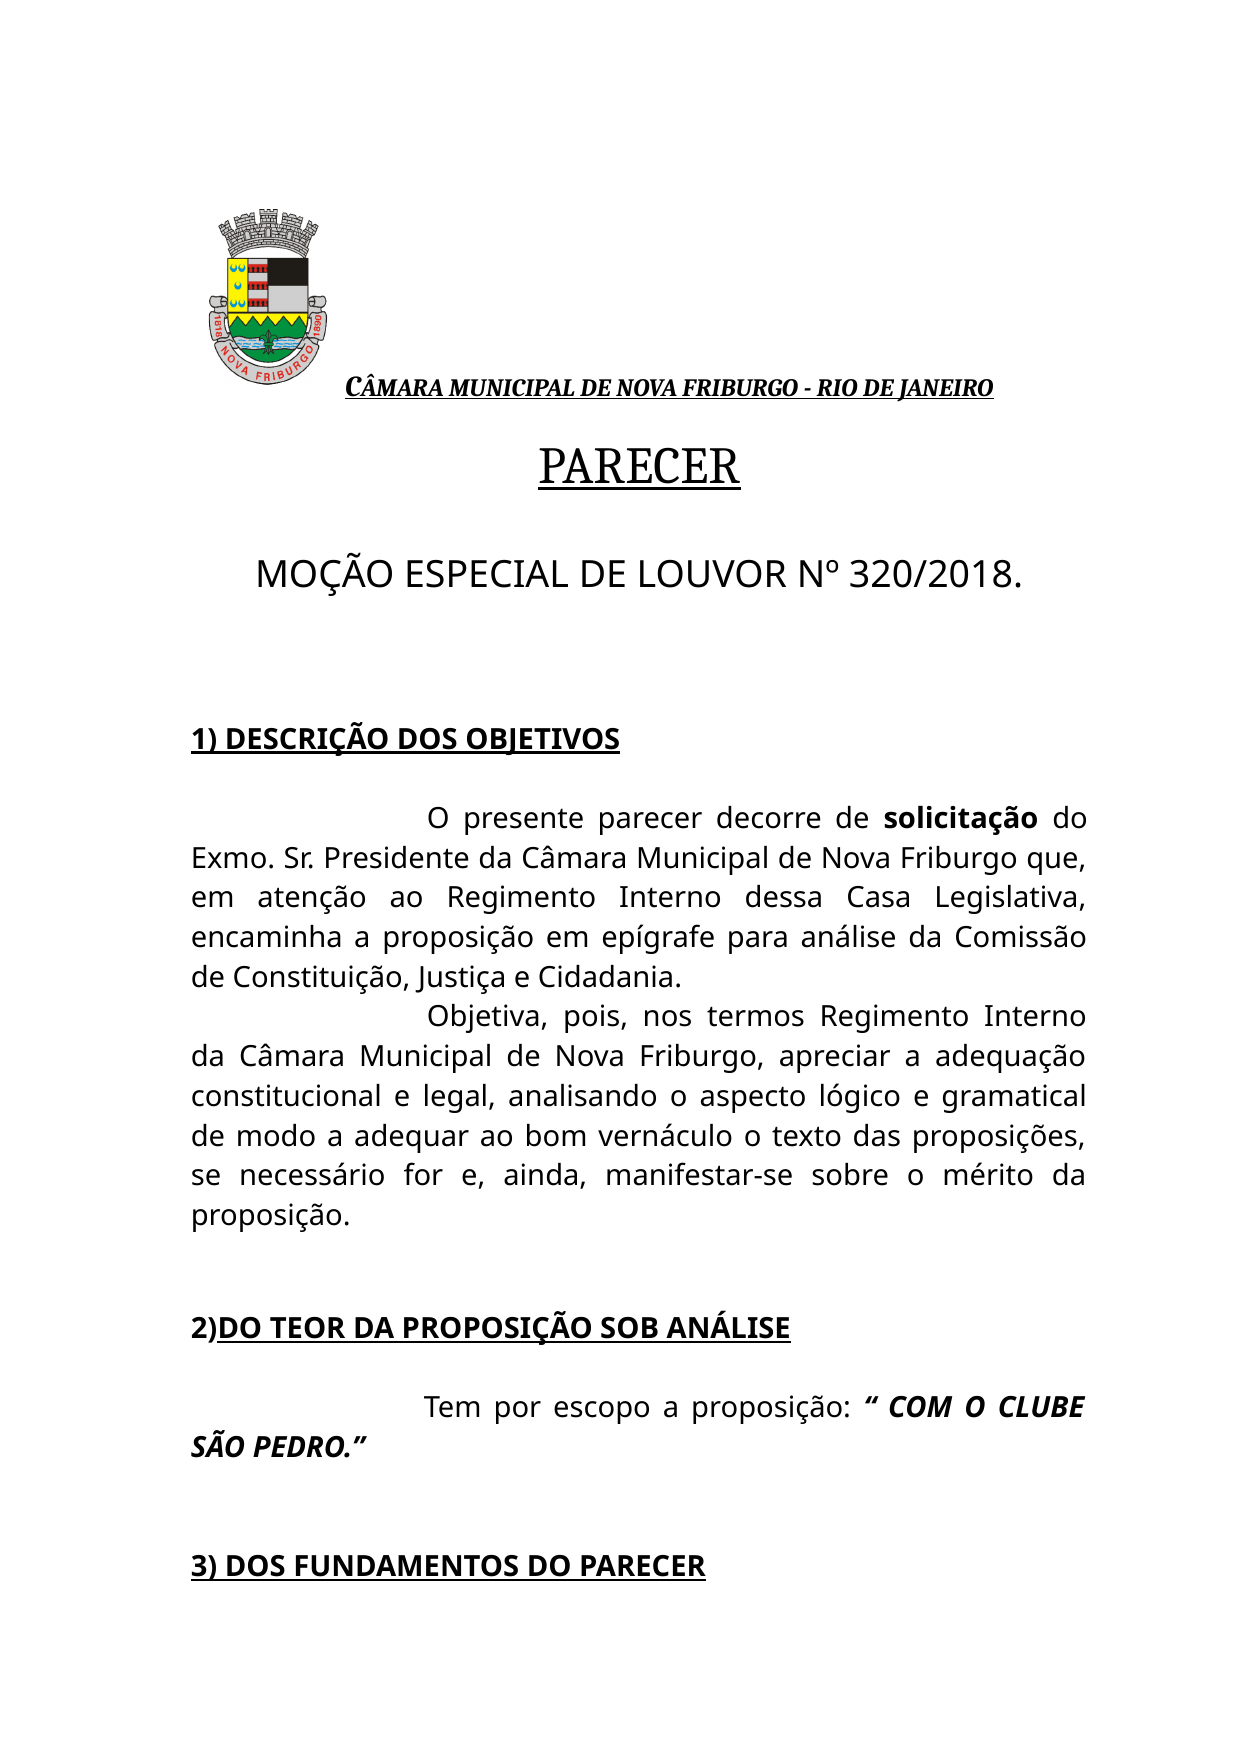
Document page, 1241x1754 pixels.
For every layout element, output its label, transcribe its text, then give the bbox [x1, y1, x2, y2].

text 3) DOS FUNDAMENTOS DO PARECER [191, 1545, 1087, 1585]
list DO TEOR DA PROPOSIÇÃO SOB ANÁLISE [191, 1307, 1087, 1347]
text O presente parecer decorre de solicitação do Exmo. Sr. Presidente da Câmara Municipal de Nova Friburgo que, em atenção ao Regimento Interno dessa Casa Legislativa, encaminha a proposição em epígrafe para análise da Comissão de Constituição, Justiça e Cidadania. [191, 797, 1087, 996]
text MOÇÃO ESPECIAL DE LOUVOR Nº 320/2018. [191, 548, 1087, 599]
text PARECER [191, 437, 1087, 497]
text Tem por escopo a proposição: “ COM O CLUBE SÃO PEDRO.” [191, 1386, 1087, 1466]
text CÂMARA MUNICIPAL DE NOVA FRIBURGO - RIO DE JANEIRO [191, 198, 1087, 403]
text Objetiva, pois, nos termos Regimento Interno da Câmara Municipal de Nova Friburgo, apreciar a adequação constitucional e legal, analisando o aspecto lógico e gramatical de modo a adequar ao bom vernáculo o texto das proposições, se necessário for e, ainda, manifestar-se sobre o mérito da proposição. [191, 996, 1087, 1234]
text 1) DESCRIÇÃO DOS OBJETIVOS [191, 718, 1087, 758]
